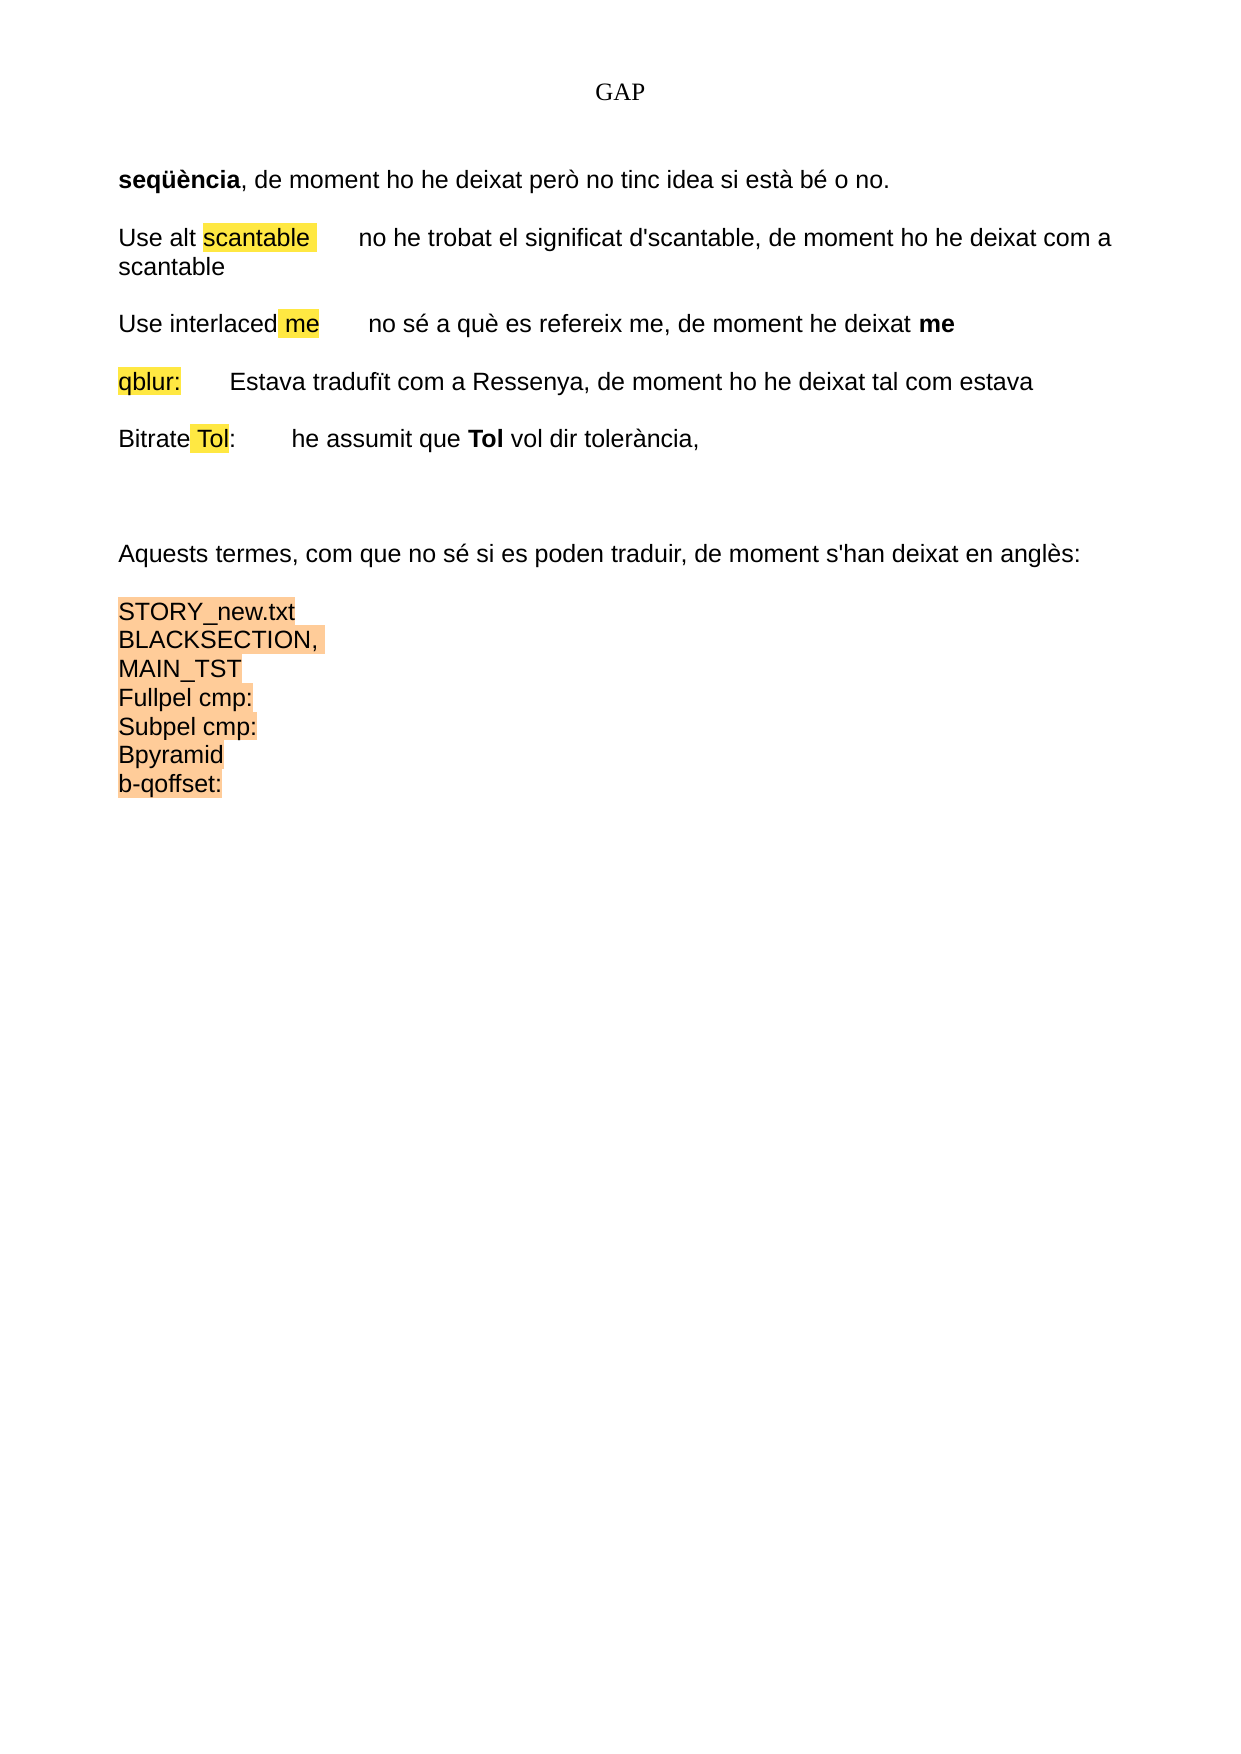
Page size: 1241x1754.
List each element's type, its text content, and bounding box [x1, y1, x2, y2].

text qblur: Estava tradufït com a Ressenya, de moment ho he deixat tal com estava [118, 367, 1122, 395]
text BLACKSECTION, [118, 625, 1122, 654]
text Subpel cmp: [118, 712, 1122, 740]
text b-qoffset: [118, 769, 1122, 798]
text Fullpel cmp: [118, 683, 1122, 712]
text STORY_new.txt [118, 597, 1122, 625]
text Bitrate Tol: he assumit que Tol vol dir tolerància, [118, 424, 1122, 453]
text MAIN_TST [118, 654, 1122, 683]
text seqüència, de moment ho he deixat però no tinc idea si està bé o no. [118, 165, 1122, 194]
text Bpyramid [118, 740, 1122, 769]
text Aquests termes, com que no sé si es poden traduir, de moment s'han deixat en anglès: [118, 539, 1122, 568]
text Use interlaced me no sé a què es refereix me, de moment he deixat me [118, 309, 1122, 338]
text Use alt scantable no he trobat el significat d'scantable, de moment ho he deixat com a scantable [118, 223, 1122, 280]
